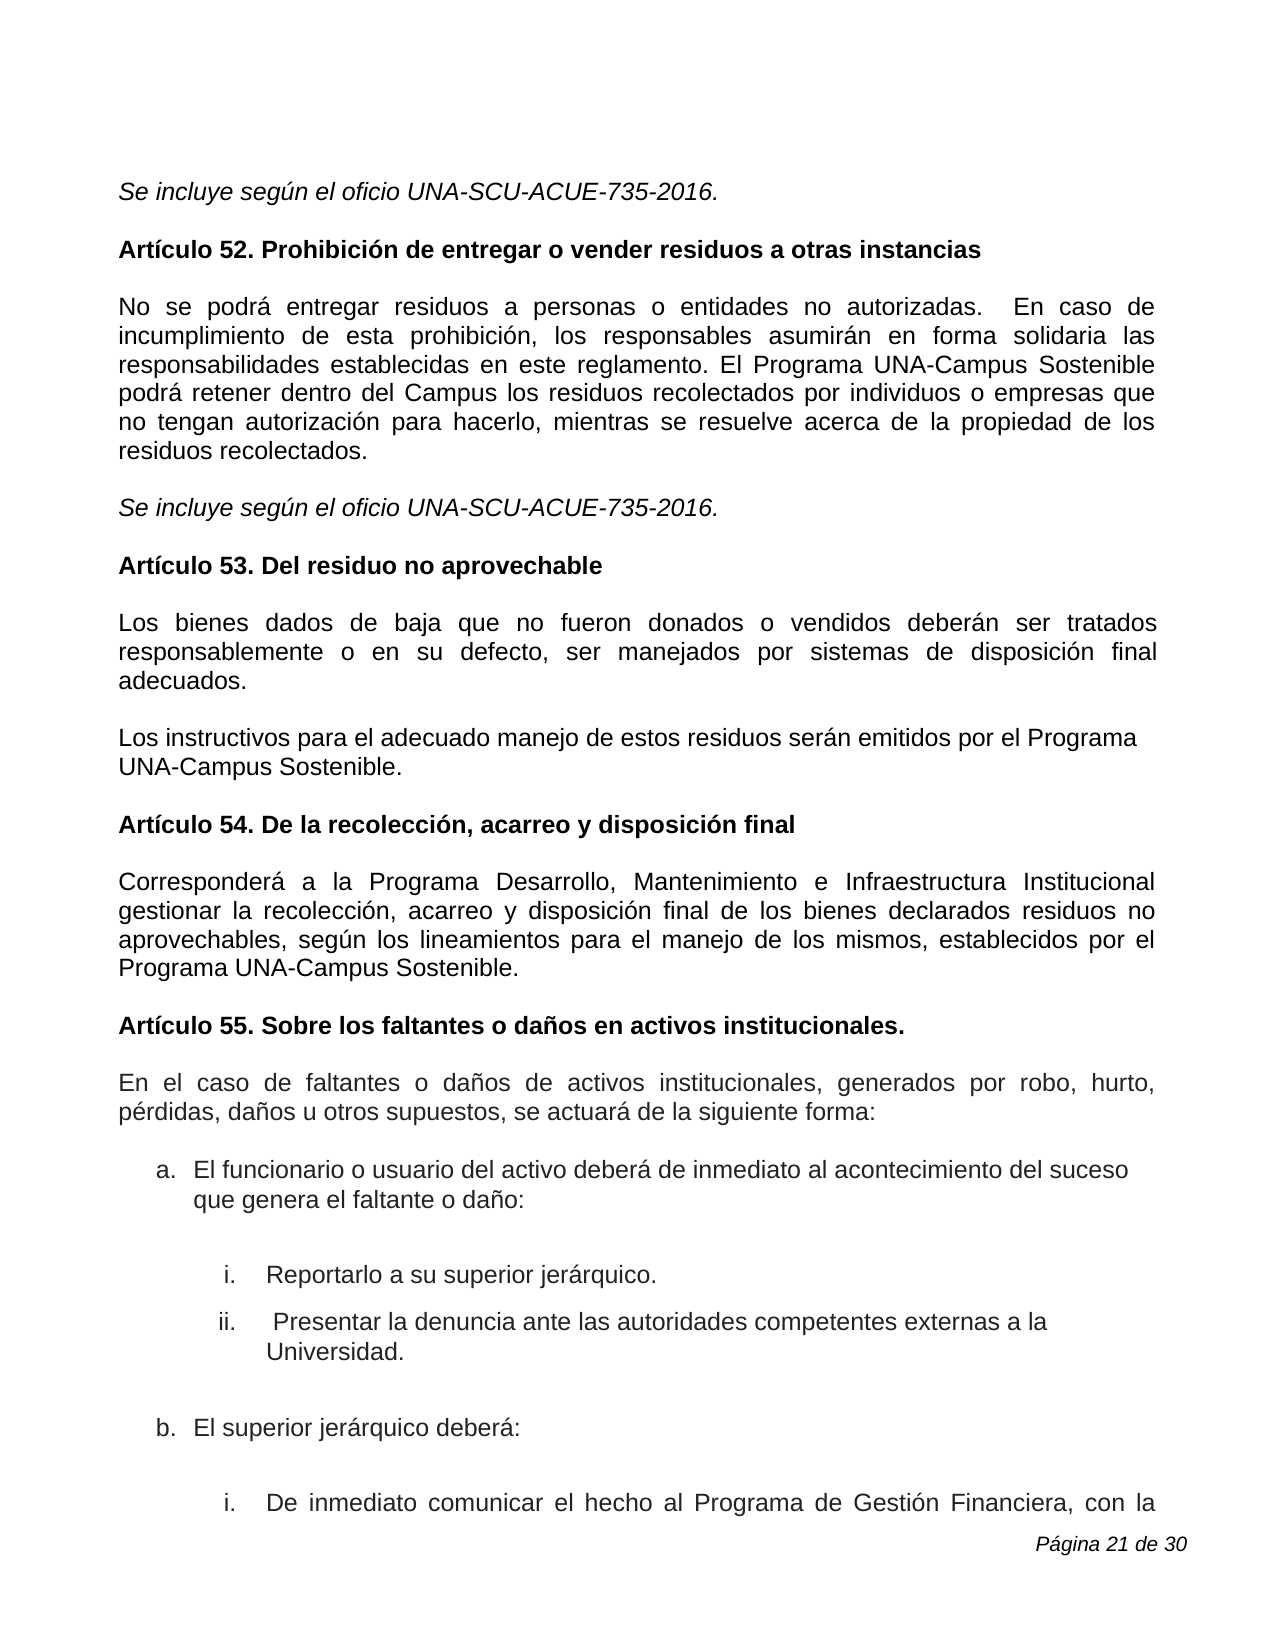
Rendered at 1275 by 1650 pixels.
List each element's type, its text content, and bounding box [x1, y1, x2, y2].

text Se incluye según el oficio UNA-SCU-ACUE-735-2016. [118, 177, 1157, 206]
text En el caso de faltantes o daños de activos institucionales, generados por robo, hurto, pérdidas, daños u otros supuestos, se actuará de la siguiente forma: [118, 1068, 1157, 1126]
list El funcionario o usuario del activo deberá de inmediato al acontecimiento del suceso que genera el faltante o daño: [156, 1154, 1157, 1213]
text Artículo 53. Del residuo no aprovechable [118, 551, 1157, 579]
text No se podrá entregar residuos a personas o entidades no autorizadas. En caso de incumplimiento de esta prohibición, los responsables asumirán en forma solidaria las responsabilidades establecidas en este reglamento. El Programa UNA-Campus Sostenible podrá retener dentro del Campus los residuos recolectados por individuos o empresas que no tengan autorización para hacerlo, mientras se resuelve acerca de la propiedad de los residuos recolectados. [118, 292, 1157, 464]
list De inmediato comunicar el hecho al Programa de Gestión Financiera, con la [236, 1488, 1157, 1517]
list El superior jerárquico deberá: [156, 1413, 1157, 1441]
text Los bienes dados de baja que no fueron donados o vendidos deberán ser tratados responsablemente o en su defecto, ser manejados por sistemas de disposición final adecuados. [118, 608, 1159, 694]
text Artículo 54. De la recolección, acarreo y disposición final [118, 809, 1157, 838]
text Los instructivos para el adecuado manejo de estos residuos serán emitidos por el Programa UNA-Campus Sostenible. [118, 723, 1157, 781]
list Presentar la denuncia ante las autoridades competentes externas a la Universidad. [236, 1307, 1157, 1366]
list Reportarlo a su superior jerárquico. [236, 1260, 1157, 1289]
text Artículo 52. Prohibición de entregar o vender residuos a otras instancias [118, 234, 1157, 263]
text Artículo 55. Sobre los faltantes o daños en activos institucionales. [118, 1011, 1157, 1039]
text Se incluye según el oficio UNA-SCU-ACUE-735-2016. [118, 493, 1157, 522]
text Corresponderá a la Programa Desarrollo, Mantenimiento e Infraestructura Institucional gestionar la recolección, acarreo y disposición final de los bienes declarados residuos no aprovechables, según los lineamientos para el manejo de los mismos, establecidos por el Programa UNA-Campus Sostenible. [118, 867, 1157, 982]
